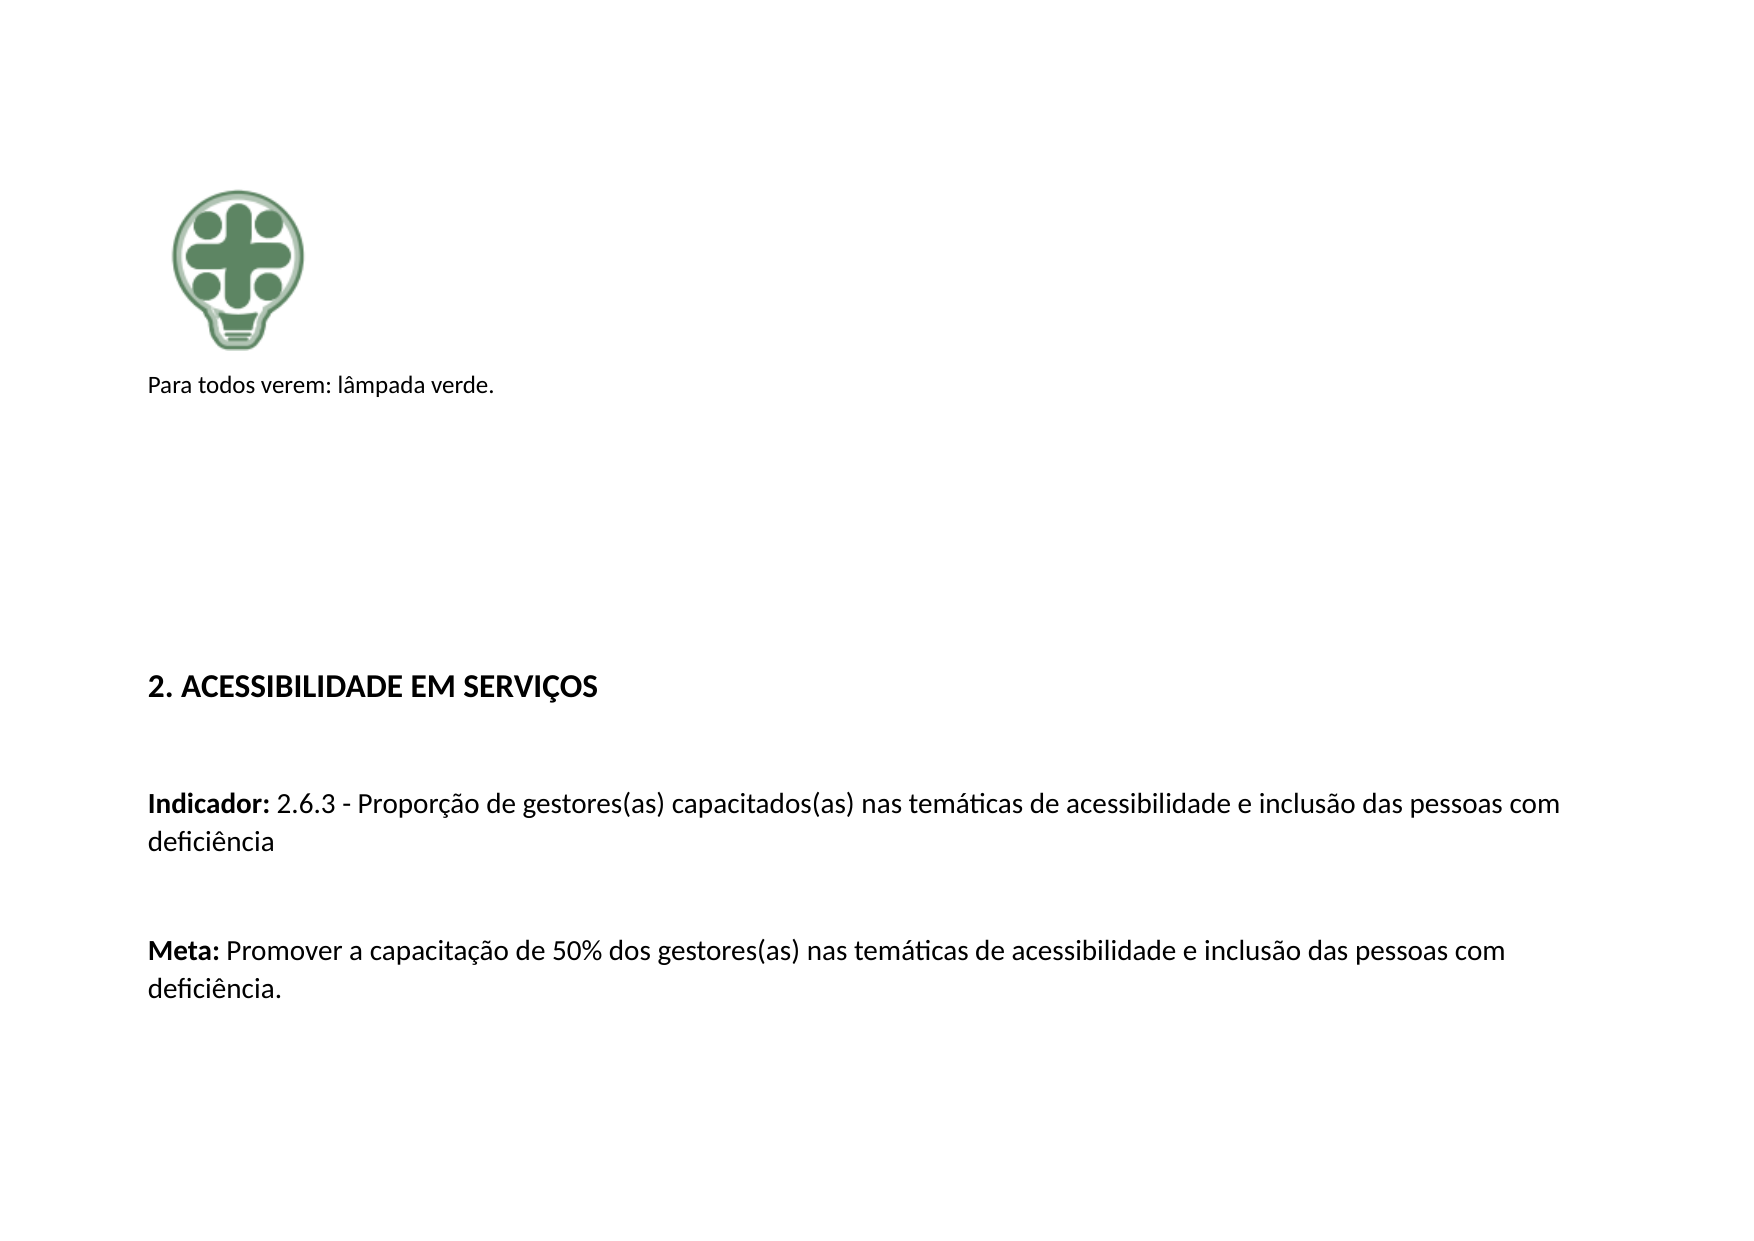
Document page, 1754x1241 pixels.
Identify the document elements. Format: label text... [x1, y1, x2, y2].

text Meta: Promover a capacitação de 50% dos gestores(as) nas temáticas de acessibilidade e inclusão das pessoas com deficiência. [148, 932, 1606, 1006]
text 2. ACESSIBILIDADE EM SERVIÇOS [148, 664, 1606, 705]
text Para todos verem: lâmpada verde. [148, 369, 1606, 399]
text Indicador: 2.6.3 - Proporção de gestores(as) capacitados(as) nas temáticas de acessibilidade e inclusão das pessoas com deficiência [148, 785, 1606, 859]
